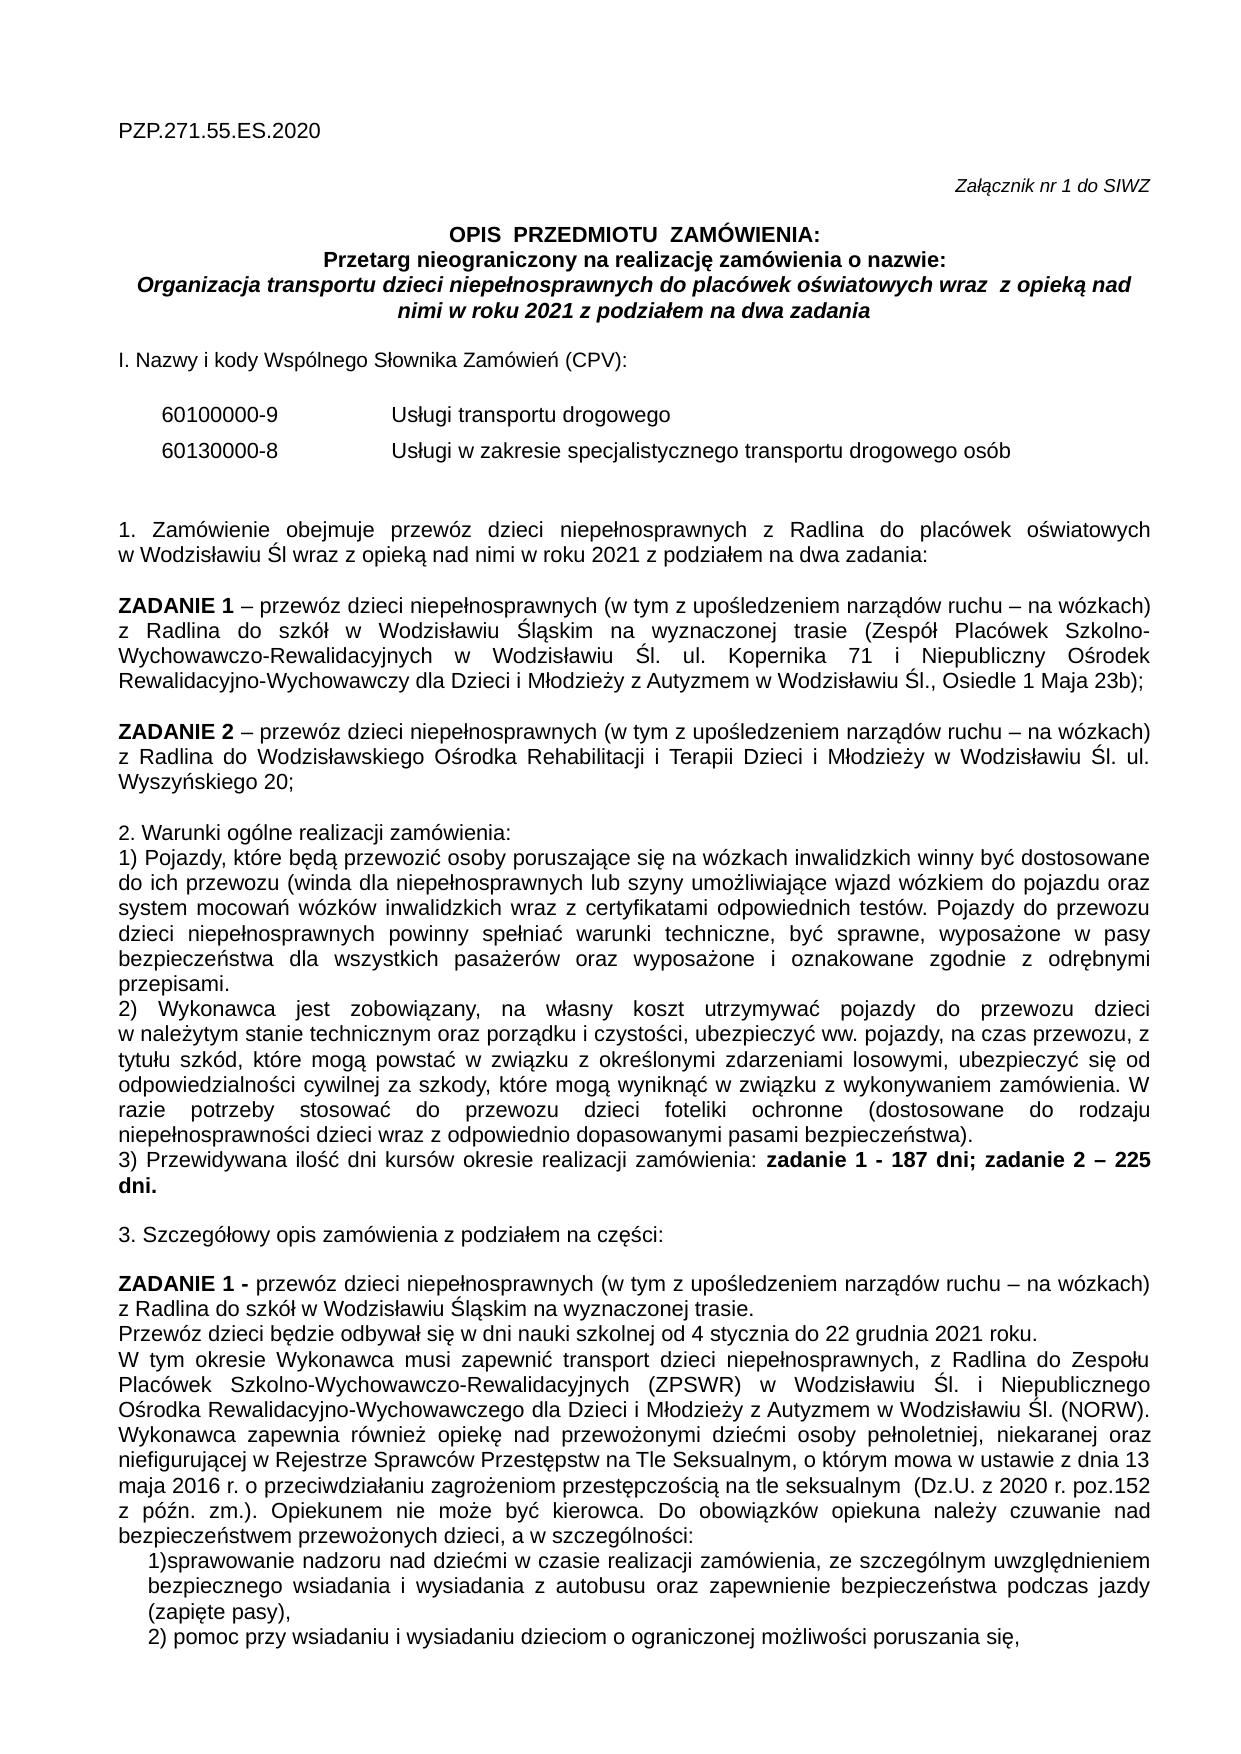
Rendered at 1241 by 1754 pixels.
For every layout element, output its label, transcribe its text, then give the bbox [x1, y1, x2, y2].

text Załącznik nr 1 do SIWZ [118, 173, 1152, 197]
text ZADANIE 1 - przewóz dzieci niepełnosprawnych (w tym z upośledzeniem narządów ruchu – na wózkach) z Radlina do szkół w Wodzisławiu Śląskim na wyznaczonej trasie. [118, 1271, 1152, 1321]
text 1) Pojazdy, które będą przewozić osoby poruszające się na wózkach inwalidzkich winny być dostosowane do ich przewozu (winda dla niepełnosprawnych lub szyny umożliwiające wjazd wózkiem do pojazdu oraz system mocowań wózków inwalidzkich wraz z certyfikatami odpowiednich testów. Pojazdy do przewozu dzieci niepełnosprawnych powinny spełniać warunki techniczne, być sprawne, wyposażone w pasy bezpieczeństwa dla wszystkich pasażerów oraz wyposażone i oznakowane zgodnie z odrębnymi przepisami. [118, 845, 1152, 996]
text 2) Wykonawca jest zobowiązany, na własny koszt utrzymywać pojazdy do przewozu dzieci w należytym stanie technicznym oraz porządku i czystości, ubezpieczyć ww. pojazdy, na czas przewozu, z tytułu szkód, które mogą powstać w związku z określonymi zdarzeniami losowymi, ubezpieczyć się od odpowiedzialności cywilnej za szkody, które mogą wyniknąć w związku z wykonywaniem zamówienia. W razie potrzeby stosować do przewozu dzieci foteliki ochronne (dostosowane do rodzaju niepełnosprawności dzieci wraz z odpowiednio dopasowanymi pasami bezpieczeństwa). [118, 996, 1152, 1147]
table_cell 60130000-8 [118, 433, 348, 469]
table_cell Usługi w zakresie specjalistycznego transportu drogowego osób [348, 433, 1152, 469]
table_header Usługi transportu drogowego [348, 396, 1152, 433]
text Przewóz dzieci będzie odbywał się w dni nauki szkolnej od 4 stycznia do 22 grudnia 2021 roku. [118, 1321, 1152, 1347]
text W tym okresie Wykonawca musi zapewnić transport dzieci niepełnosprawnych, z Radlina do Zespołu Placówek Szkolno-Wychowawczo-Rewalidacyjnych (ZPSWR) w Wodzisławiu Śl. i Niepublicznego Ośrodka Rewalidacyjno-Wychowawczego dla Dzieci i Młodzieży z Autyzmem w Wodzisławiu Śl. (NORW). Wykonawca zapewnia również opiekę nad przewożonymi dziećmi osoby pełnoletniej, niekaranej oraz niefigurującej w Rejestrze Sprawców Przestępstw na Tle Seksualnym, o którym mowa w ustawie z dnia 13 maja 2016 r. o przeciwdziałaniu zagrożeniom przestępczością na tle seksualnym (Dz.U. z 2020 r. poz.152 z późn. zm.). Opiekunem nie może być kierowca. Do obowiązków opiekuna należy czuwanie nad bezpieczeństwem przewożonych dzieci, a w szczególności: [118, 1347, 1152, 1548]
text 2) pomoc przy wsiadaniu i wysiadaniu dzieciom o ograniczonej możliwości poruszania się, [148, 1624, 1152, 1649]
text 3. Szczegółowy opis zamówienia z podziałem na części: [118, 1222, 1152, 1247]
text ZADANIE 1 – przewóz dzieci niepełnosprawnych (w tym z upośledzeniem narządów ruchu – na wózkach) z Radlina do szkół w Wodzisławiu Śląskim na wyznaczonej trasie (Zespół Placówek Szkolno-Wychowawczo-Rewalidacyjnych w Wodzisławiu Śl. ul. Kopernika 71 i Niepubliczny Ośrodek Rewalidacyjno-Wychowawczy dla Dzieci i Młodzieży z Autyzmem w Wodzisławiu Śl., Osiedle 1 Maja 23b); [118, 593, 1152, 694]
text OPIS PRZEDMIOTU ZAMÓWIENIA: [118, 222, 1152, 247]
table_header 60100000-9 [118, 396, 348, 433]
text Przetarg nieograniczony na realizację zamówienia o nazwie: [118, 247, 1152, 272]
text 1. Zamówienie obejmuje przewóz dzieci niepełnosprawnych z Radlina do placówek oświatowych w Wodzisławiu Śl wraz z opieką nad nimi w roku 2021 z podziałem na dwa zadania: [118, 517, 1152, 568]
text 2. Warunki ogólne realizacji zamówienia: [118, 820, 1152, 845]
text I. Nazwy i kody Wspólnego Słownika Zamówień (CPV): [118, 348, 1152, 372]
text 1)sprawowanie nadzoru nad dziećmi w czasie realizacji zamówienia, ze szczególnym uwzględnieniem bezpiecznego wsiadania i wysiadania z autobusu oraz zapewnienie bezpieczeństwa podczas jazdy (zapięte pasy), [148, 1548, 1152, 1624]
text ZADANIE 2 – przewóz dzieci niepełnosprawnych (w tym z upośledzeniem narządów ruchu – na wózkach) z Radlina do Wodzisławskiego Ośrodka Rehabilitacji i Terapii Dzieci i Młodzieży w Wodzisławiu Śl. ul. Wyszyńskiego 20; [118, 719, 1152, 794]
text Organizacja transportu dzieci niepełnosprawnych do placówek oświatowych wraz z opieką nad nimi w roku 2021 z podziałem na dwa zadania [118, 272, 1152, 323]
text 3) Przewidywana ilość dni kursów okresie realizacji zamówienia: zadanie 1 - 187 dni; zadanie 2 – 225 dni. [118, 1147, 1152, 1198]
